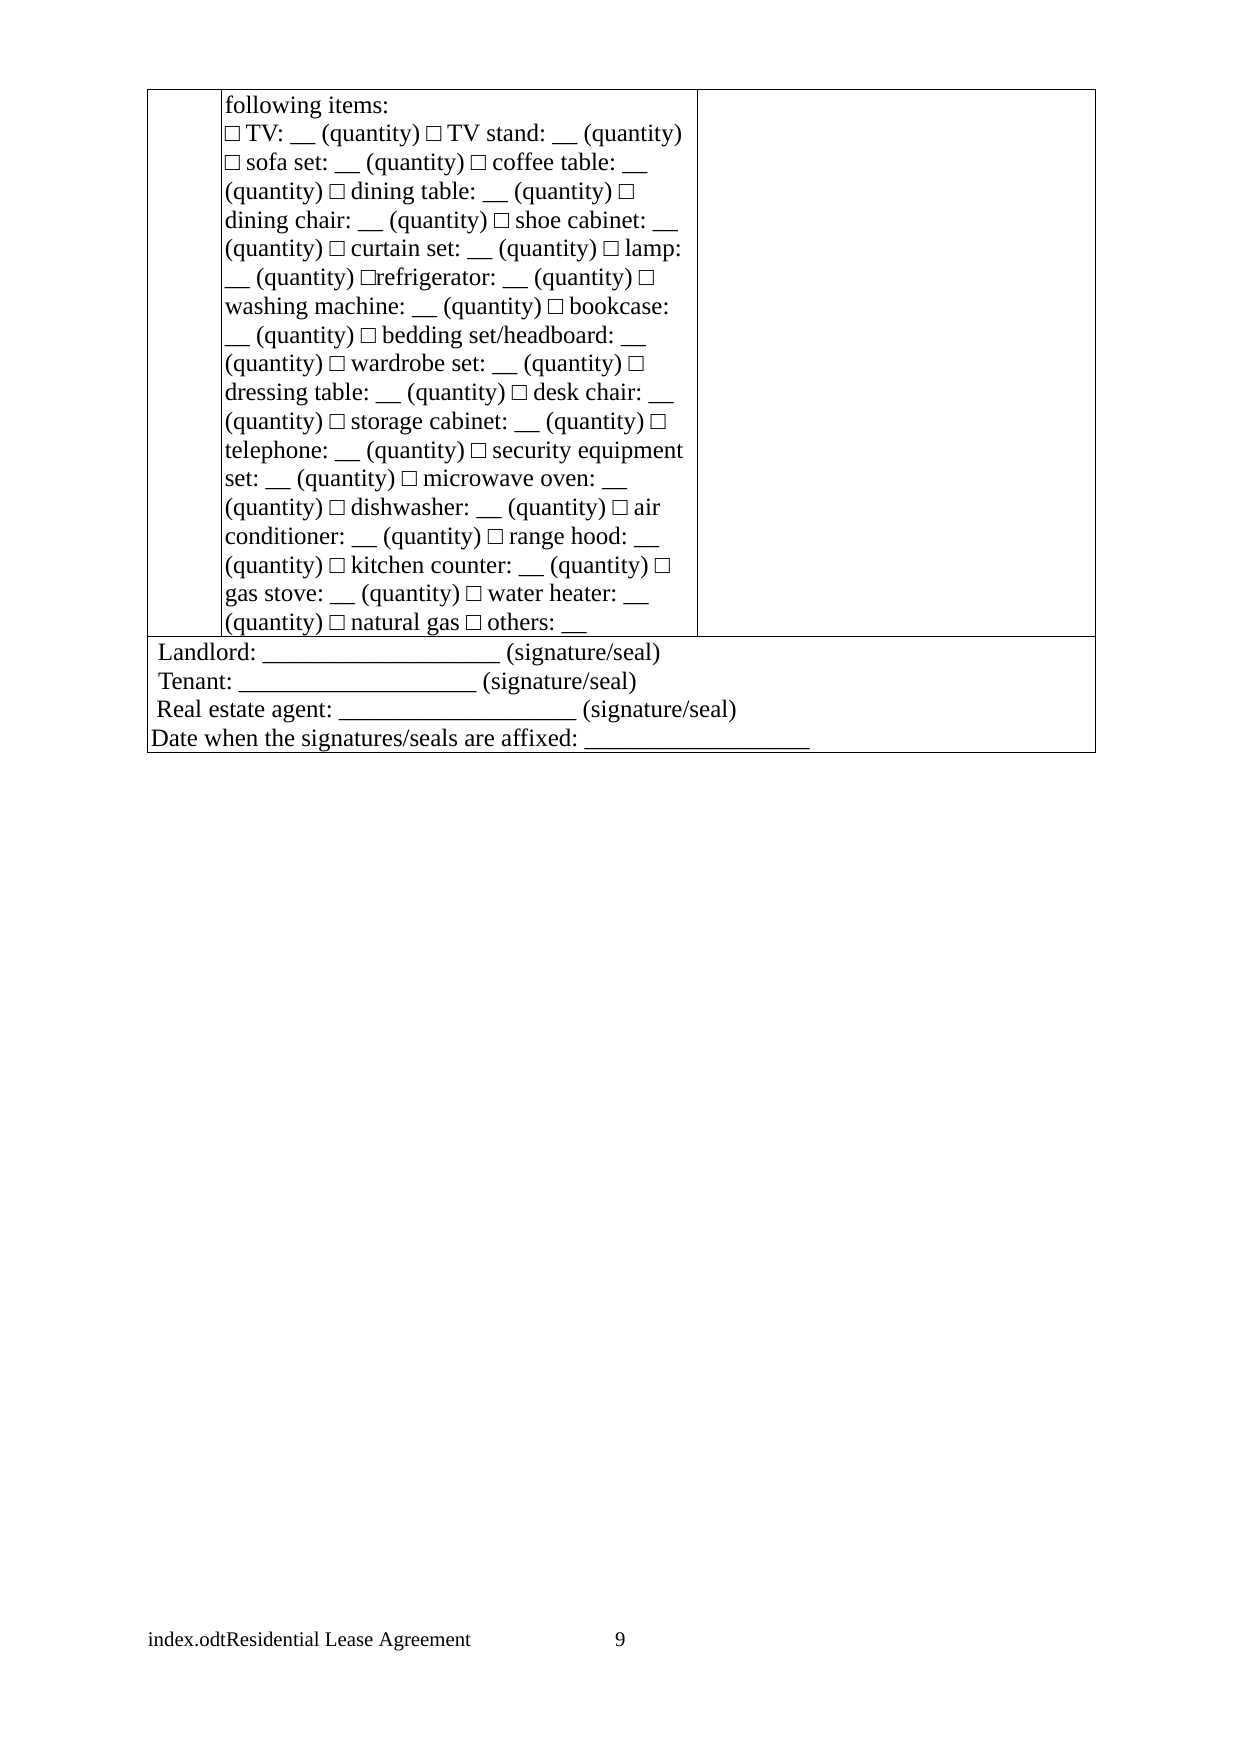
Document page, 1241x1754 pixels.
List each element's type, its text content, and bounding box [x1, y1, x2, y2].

table_cell [148, 90, 221, 636]
table_cell [698, 90, 1095, 636]
table_cell following items: □ TV: __ (quantity) □ TV stand: __ (quantity) □ sofa set: __ (quantity) □ coffee table: __ (quantity) □ dining table: __ (quantity) □ dining chair: __ (quantity) □ shoe cabinet: __ (quantity) □ curtain set: __ (quantity) □ lamp: __ (quantity) □refrigerator: __ (quantity) □ washing machine: __ (quantity) □ bookcase: __ (quantity) □ bedding set/headboard: __ (quantity) □ wardrobe set: __ (quantity) □ dressing table: __ (quantity) □ desk chair: __ (quantity) □ storage cabinet: __ (quantity) □ telephone: __ (quantity) □ security equipment set: __ (quantity) □ microwave oven: __ (quantity) □ dishwasher: __ (quantity) □ air conditioner: __ (quantity) □ range hood: __ (quantity) □ kitchen counter: __ (quantity) □ gas stove: __ (quantity) □ water heater: __ (quantity) □ natural gas □ others: __ [222, 90, 697, 636]
table_cell Landlord: ___________________ (signature/seal) Tenant: ___________________ (signature/seal) Real estate agent: ___________________ (signature/seal) Date when the signatures/seals are affixed: __________________ [148, 637, 1095, 752]
